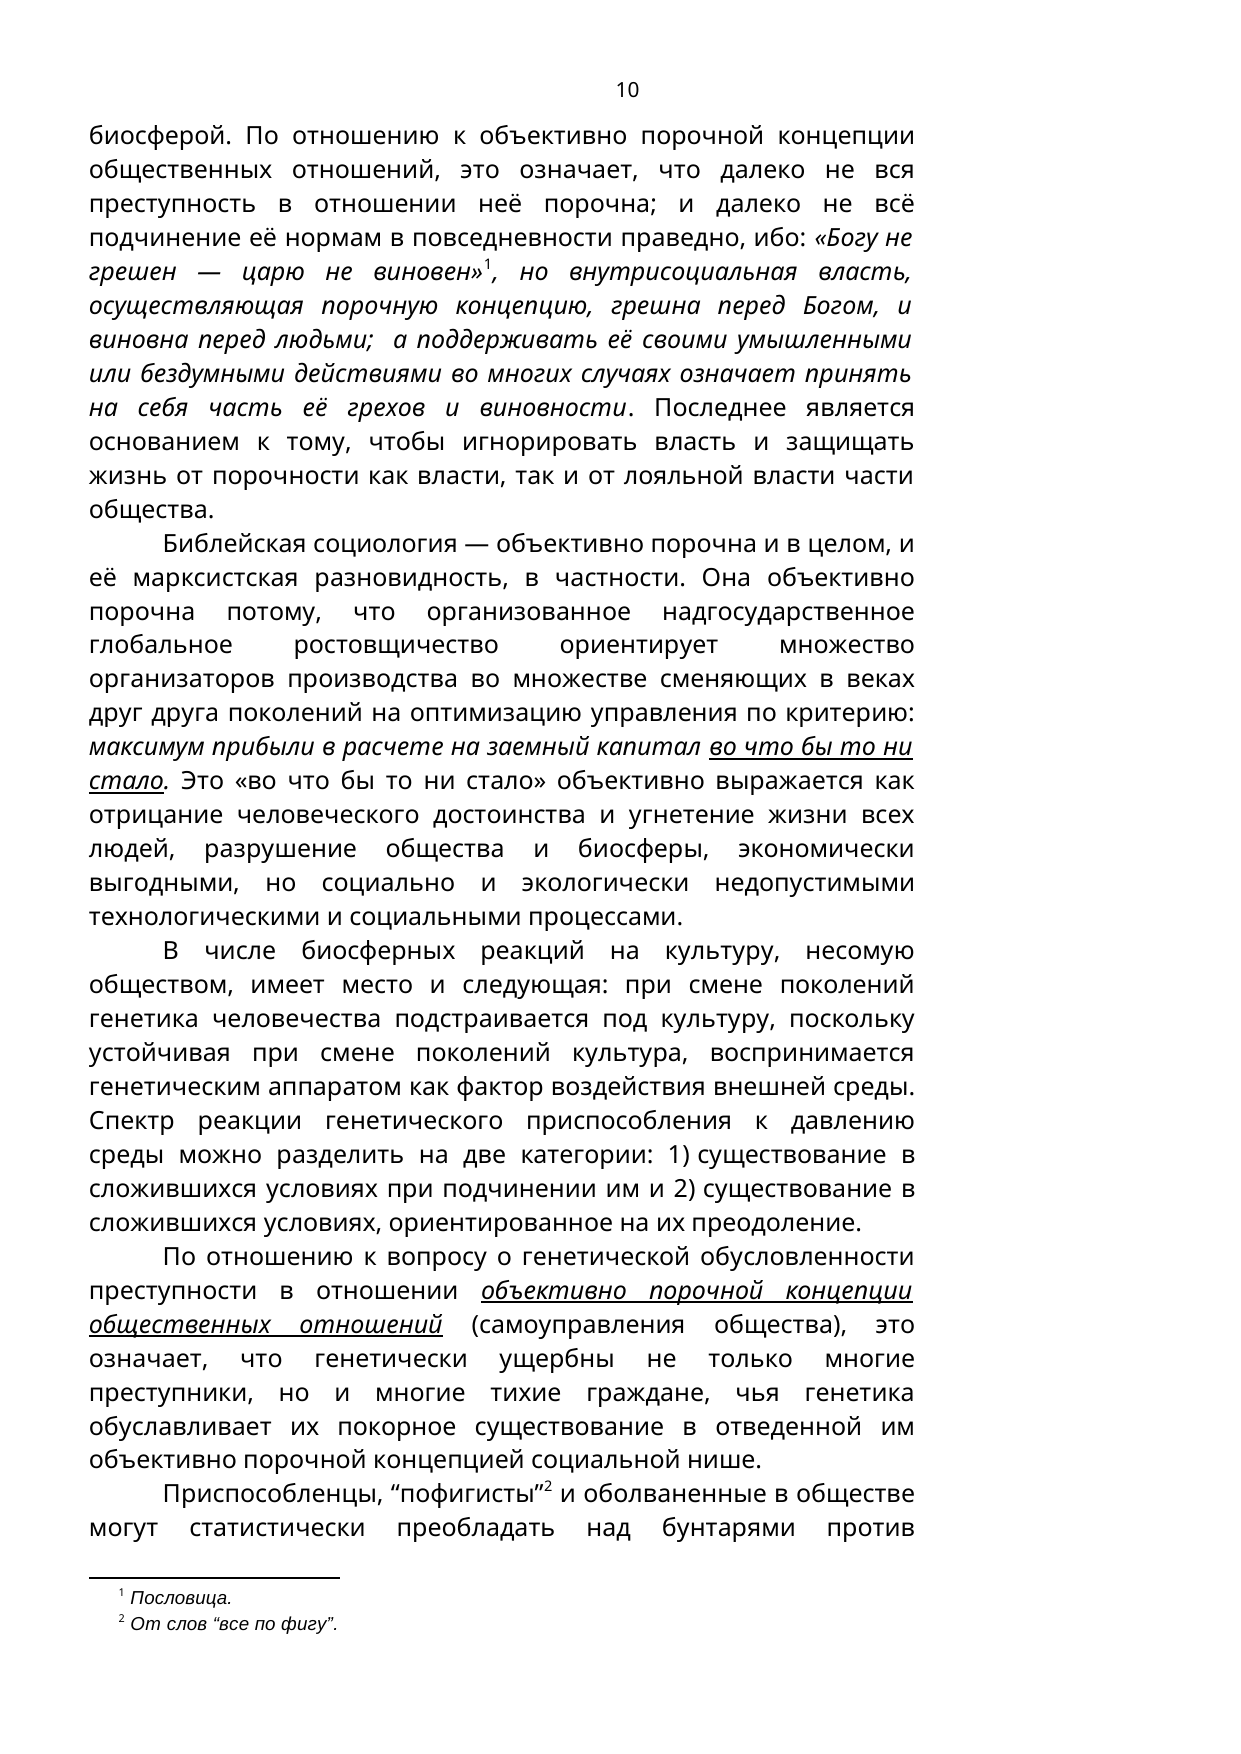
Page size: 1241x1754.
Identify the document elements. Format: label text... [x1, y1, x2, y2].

text От слов “все по фигу”. [89, 1610, 1092, 1636]
text По отношению к вопросу о генетической обусловленности преступности в отношении объективно порочной концепции общественных отношений (самоуправления общества), это означает, что генетически ущербны не только многие преступники, но и многие тихие граждане, чья генетика обуславливает их покорное существование в отведенной им объективно порочной концепцией социальной нише. [89, 1239, 915, 1476]
text Пословица. [89, 1584, 1092, 1610]
text Приспособленцы, “пофигисты” и оболваненные в обществе могут статистически преобладать над бунтарями против [89, 1476, 915, 1544]
text биосферой. По отношению к объективно порочной концепции общественных отношений, это означает, что далеко не вся преступность в отношении неё порочна; и далеко не всё подчинение её нормам в повседневности праведно, ибо: «Богу не грешен — царю не виновен», но внутрисоциальная власть, осуществляющая порочную концепцию, грешна перед Богом, и виновна перед людьми; а поддерживать её своими умышленными или бездумными действиями во многих случаях означает принять на себя часть её грехов и виновности. Последнее является основанием к тому, чтобы игнорировать власть и защищать жизнь от порочности как власти, так и от лояльной власти части общества. [89, 118, 915, 526]
text Библейская социология — объективно порочна и в целом, и её марксистская разновидность, в частности. Она объективно порочна потому, что организованное надгосударственное глобальное ростовщичество ориентирует множество организаторов производства во множестве сменяющих в веках друг друга поколений на оптимизацию управления по критерию: максимум прибыли в расчете на заемный капитал во что бы то ни стало. Это «во что бы то ни стало» объективно выражается как отрицание человеческого достоинства и угнетение жизни всех людей, разрушение общества и биосферы, экономически выгодными, но социально и экологически недопустимыми технологическими и социальными процессами. [89, 526, 915, 933]
text В числе биосферных реакций на культуру, несомую обществом, имеет место и следующая: при смене поколений генетика человечества подстраивается под культуру, поскольку устойчивая при смене поколений культура, воспринимается генетическим аппаратом как фактор воздействия внешней среды. Спектр реакции генетического приспособления к давлению среды можно разделить на две категории: 1) существование в сложившихся условиях при подчинении им и 2) существование в сложившихся условиях, ориентированное на их преодоление. [89, 933, 915, 1239]
